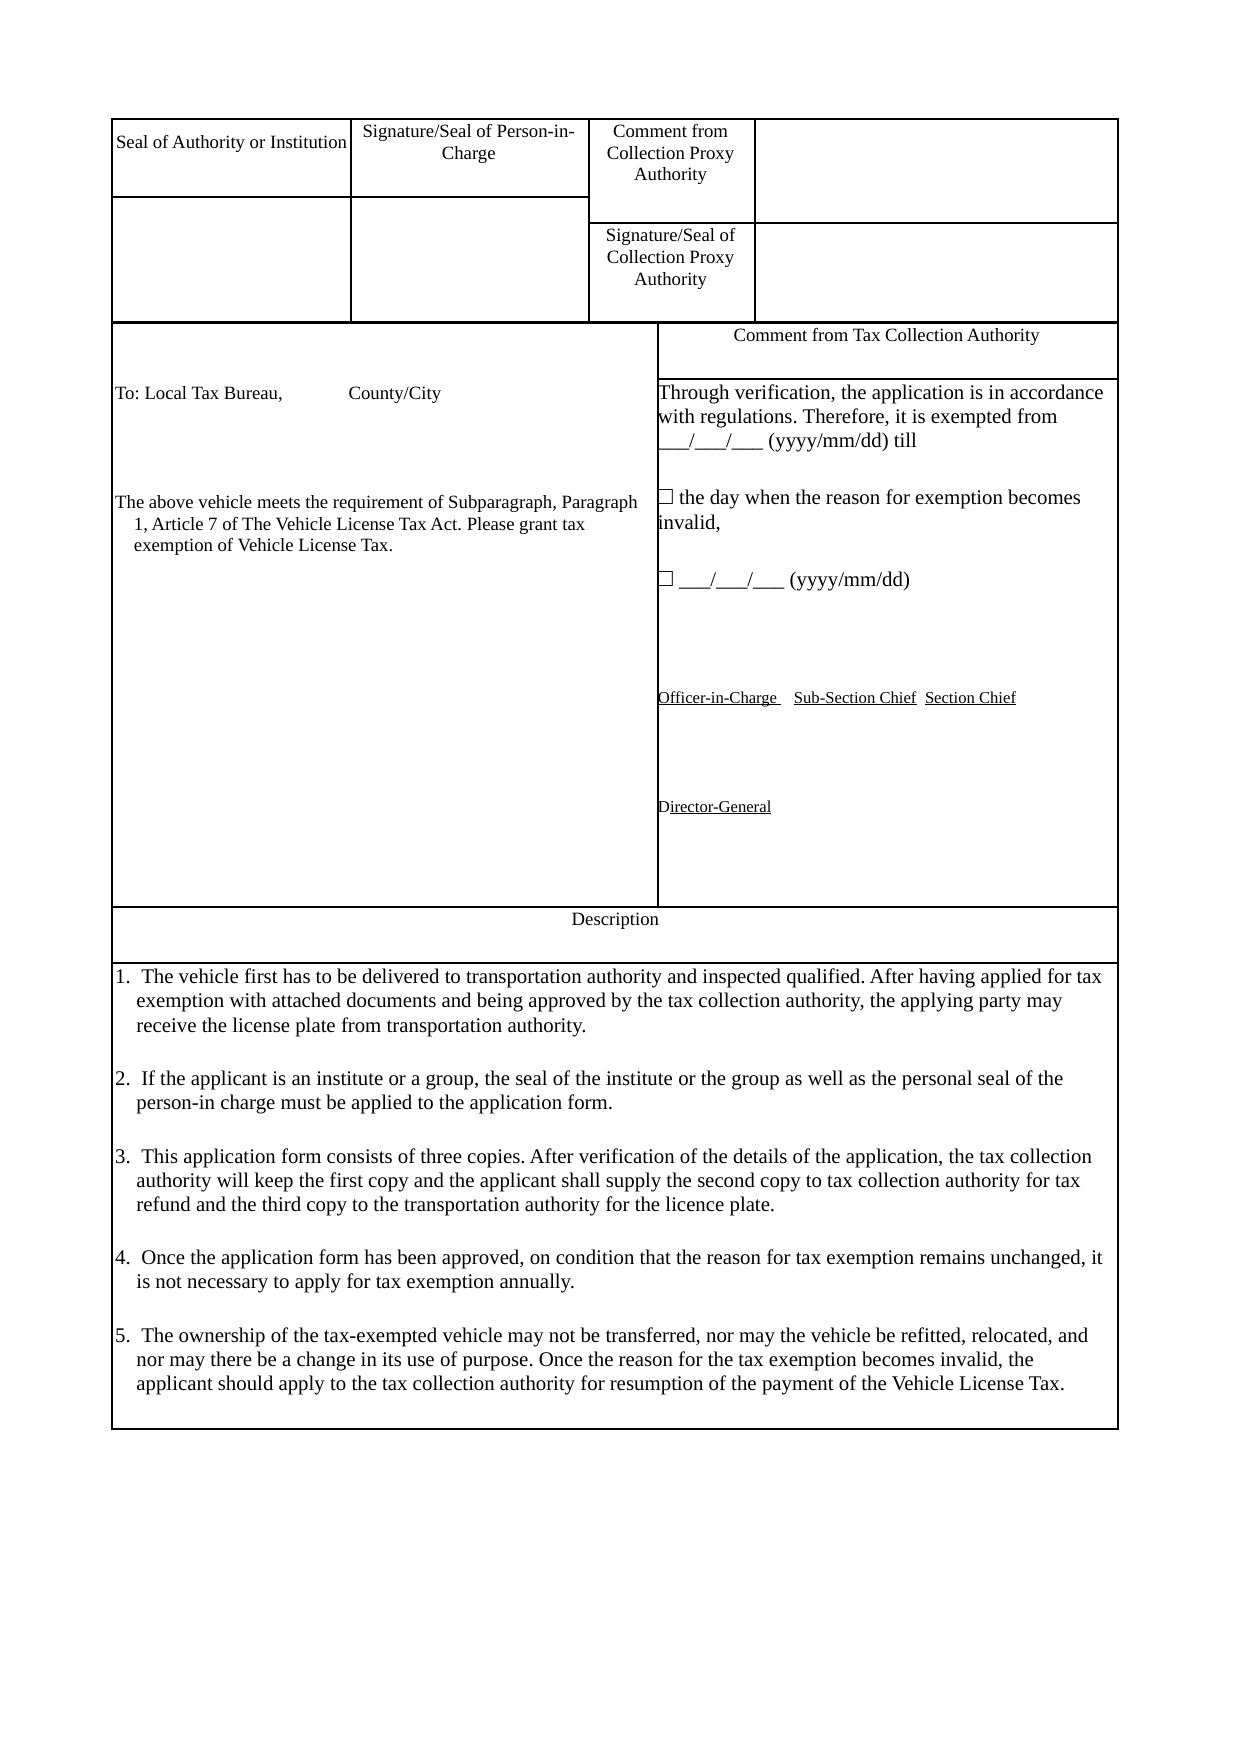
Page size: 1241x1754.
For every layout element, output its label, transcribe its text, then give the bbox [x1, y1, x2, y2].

table_cell [1119, 196, 1128, 222]
table_cell Seal of Authority or Institution [113, 120, 350, 196]
table_cell [756, 224, 1117, 321]
table_cell Comment from Tax Collection Authority [659, 324, 1117, 377]
table_cell Signature/Seal of Person-in-Charge [352, 120, 588, 196]
table_cell [658, 1430, 755, 1458]
table_cell To: Local Tax Bureau, County/City The above vehicle meets the requirement of Subparagraph, Paragraph 1, Article 7 of The Vehicle License Tax Act. Please grant tax exemption of Vehicle License Tax. [113, 324, 657, 906]
table_cell 1. The vehicle first has to be delivered to transportation authority and inspected qualified. After having applied for tax exemption with attached documents and being approved by the tax collection authority, the applying party may receive the license plate from transportation authority. 2. If the applicant is an institute or a group, the seal of the institute or the group as well as the personal seal of the person-in charge must be applied to the application form. 3. This application form consists of three copies. After verification of the details of the application, the tax collection authority will keep the first copy and the applicant shall supply the second copy to tax collection authority for tax refund and the third copy to the transportation authority for the licence plate. 4. Once the application form has been approved, on condition that the reason for tax exemption remains unchanged, it is not necessary to apply for tax exemption annually. 5. The ownership of the tax-exempted vehicle may not be transferred, nor may the vehicle be refitted, relocated, and nor may there be a change in its use of purpose. Once the reason for the tax exemption becomes invalid, the applicant should apply to the tax collection authority for resumption of the payment of the Vehicle License Tax. [113, 964, 1117, 1427]
table_cell [1119, 118, 1128, 196]
table_cell [1119, 222, 1128, 321]
table_cell [968, 1430, 1118, 1458]
table_cell [1119, 378, 1128, 906]
table_cell Through verification, the application is in accordance with regulations. Therefore, it is exempted from ___/___/___ (yyyy/mm/dd) till □ the day when the reason for exemption becomes invalid, □ ___/___/___ (yyyy/mm/dd) Officer-in-Charge Sub-Section Chief Section Chief Director-General [659, 380, 1117, 906]
table_cell Signature/Seal of Collection Proxy Authority [590, 224, 754, 321]
table_cell [351, 1430, 589, 1458]
table_cell [1119, 906, 1128, 962]
table_cell [112, 1430, 325, 1458]
table_cell [800, 1430, 968, 1458]
table_cell [589, 1430, 658, 1458]
table_cell Description [113, 908, 1117, 962]
table_cell [1118, 1428, 1128, 1458]
table_cell Comment from Collection Proxy Authority [590, 120, 754, 222]
table_cell [1119, 962, 1128, 1427]
table_cell [756, 120, 1117, 222]
table_cell [352, 198, 588, 321]
table_cell [1119, 321, 1128, 377]
table_cell [755, 1430, 800, 1458]
table_cell [113, 198, 350, 321]
table_cell [325, 1430, 351, 1458]
